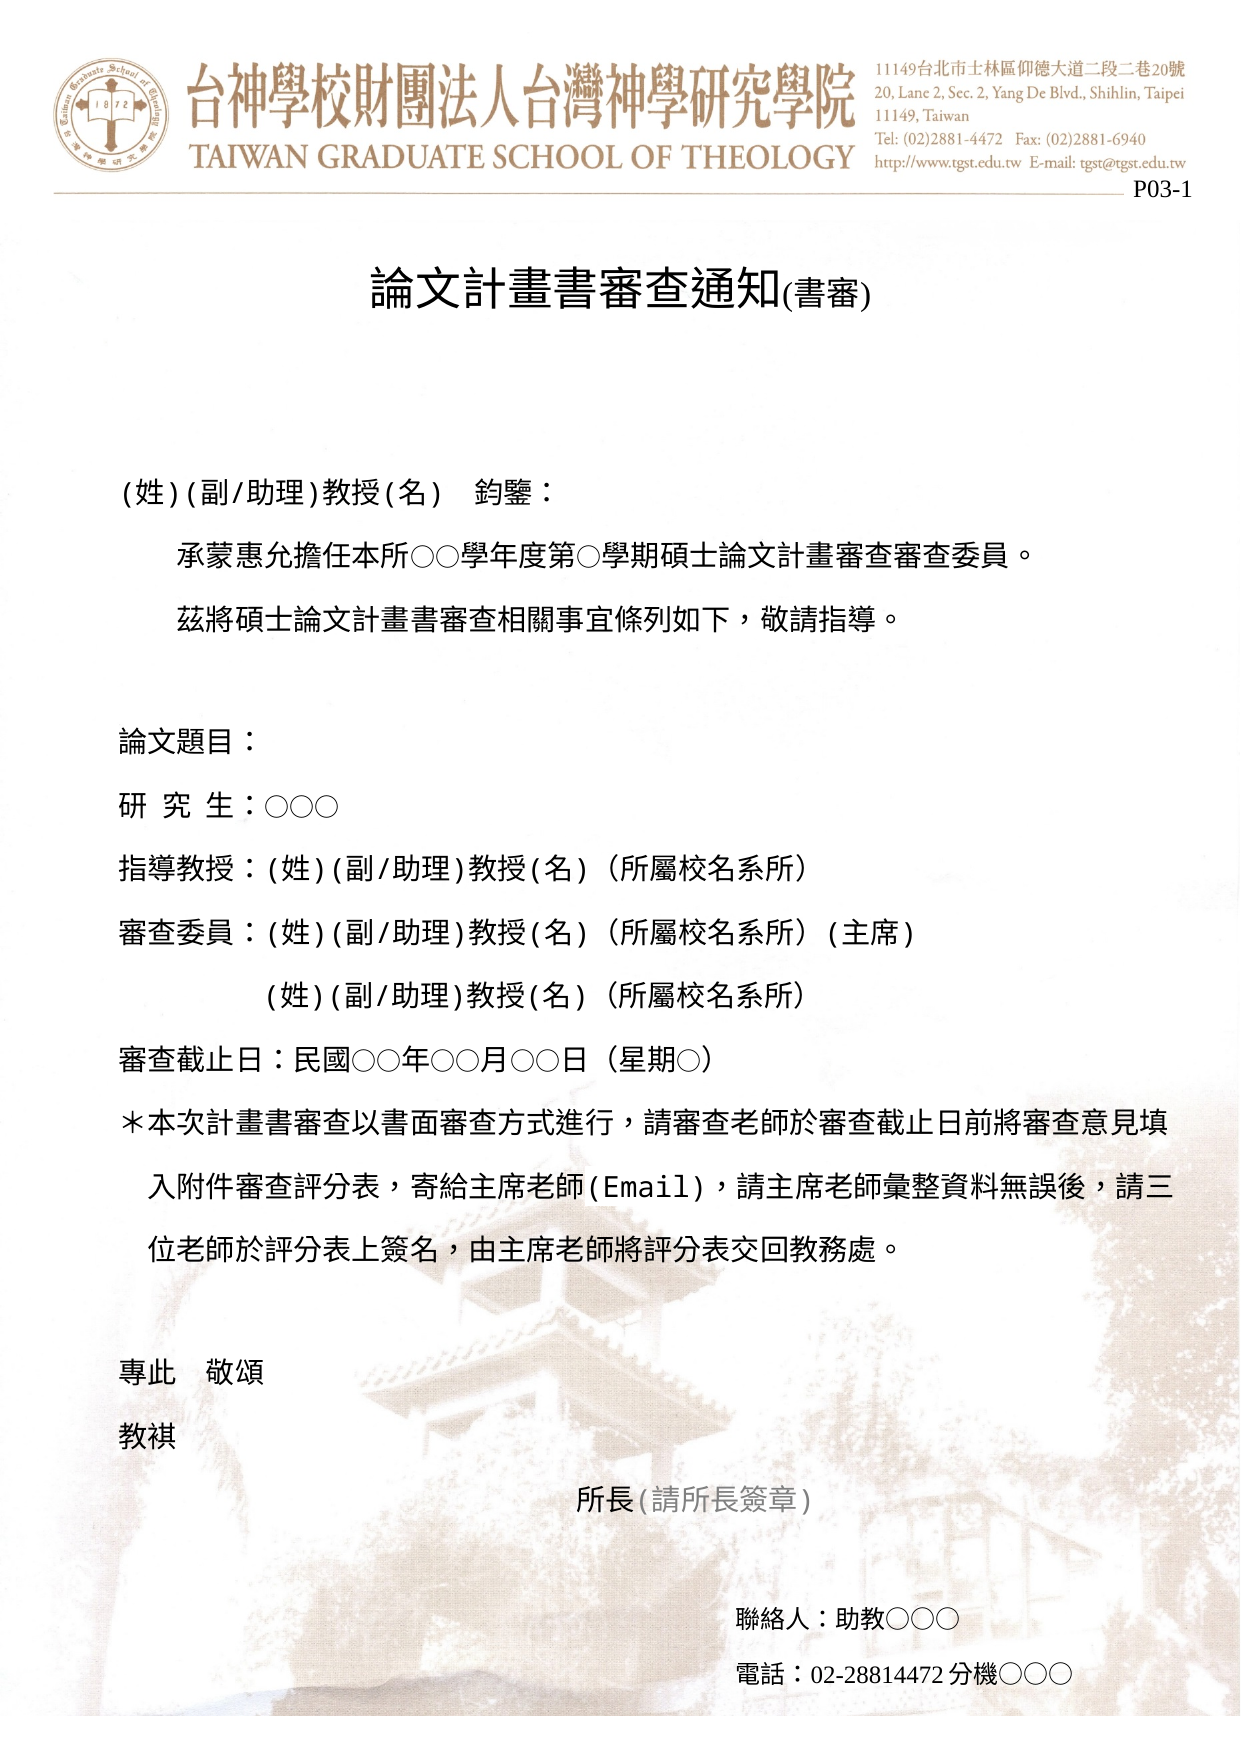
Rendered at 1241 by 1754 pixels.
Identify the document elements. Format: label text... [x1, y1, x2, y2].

text P03-1 [1124, 174, 1202, 203]
